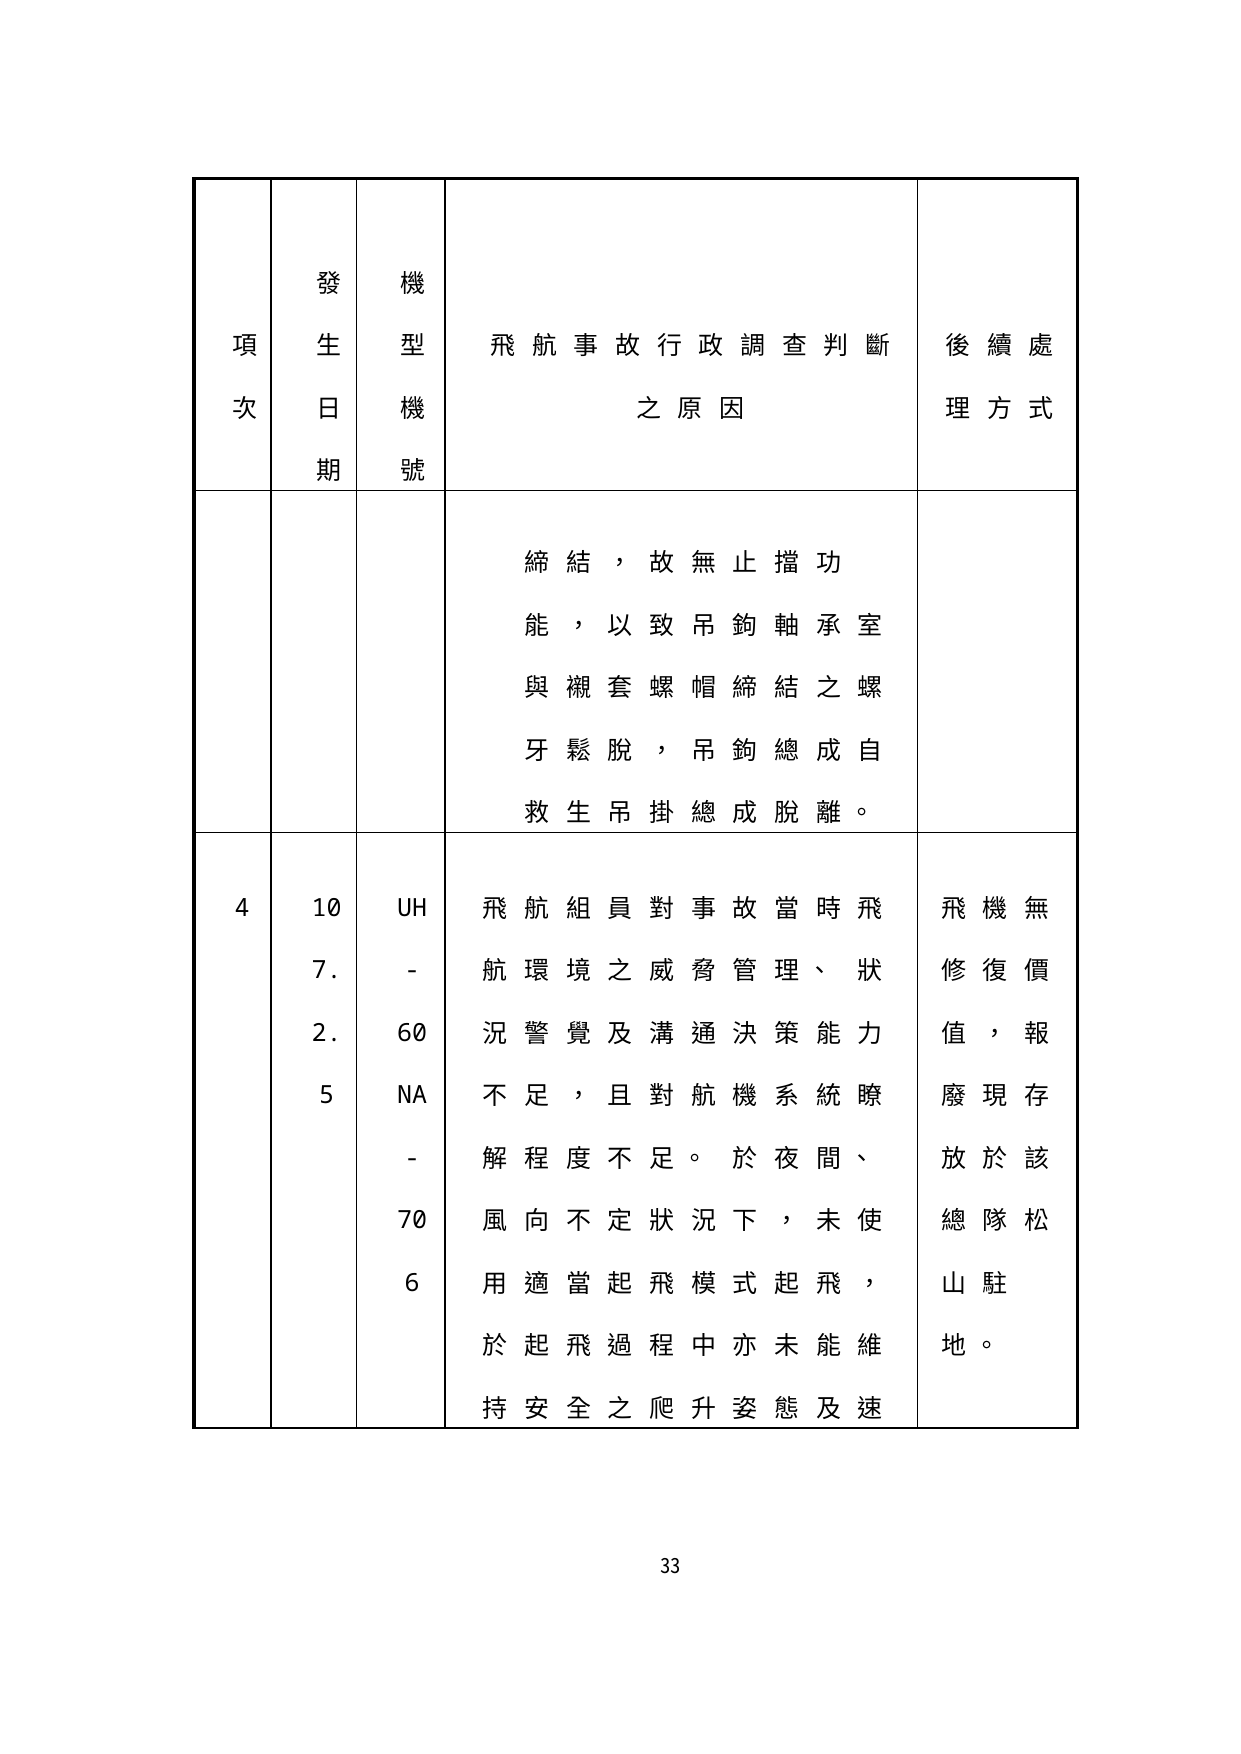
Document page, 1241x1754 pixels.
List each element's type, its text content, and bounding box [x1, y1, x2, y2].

table_cell 飛航組員對事故當時飛航環境之威脅管理、狀況警覺及溝通決策能力不足，且對航機系統瞭解程度不足。於夜間、風向不定狀況下，未使用適當起飛模式起飛，於起飛過程中亦未能維持安全之爬升姿態及速 [446, 833, 917, 1427]
table_header 飛航事故行政調查判斷之原因 [446, 180, 917, 490]
table_cell [357, 491, 444, 832]
table_header 後續處理方式 [918, 180, 1076, 490]
table_cell [196, 491, 270, 832]
table_cell [918, 491, 1076, 832]
table_cell 4 [196, 833, 270, 1427]
table_cell 107.2.5 [272, 833, 356, 1427]
table_cell UH-60 NA-706 [357, 833, 444, 1427]
table_header 項次 [196, 180, 270, 490]
table_cell 飛機無修復價值，報廢現存放於該總隊松山駐地。 [918, 833, 1076, 1427]
table_header 機型機號 [357, 180, 444, 490]
table_cell [272, 491, 356, 832]
table_header 發生日期 [272, 180, 356, 490]
table_cell 締結，故無止擋功能，以致吊鉤軸承室與襯套螺帽締結之螺牙鬆脫，吊鉤總成自救生吊掛總成脫離。 [446, 491, 917, 832]
